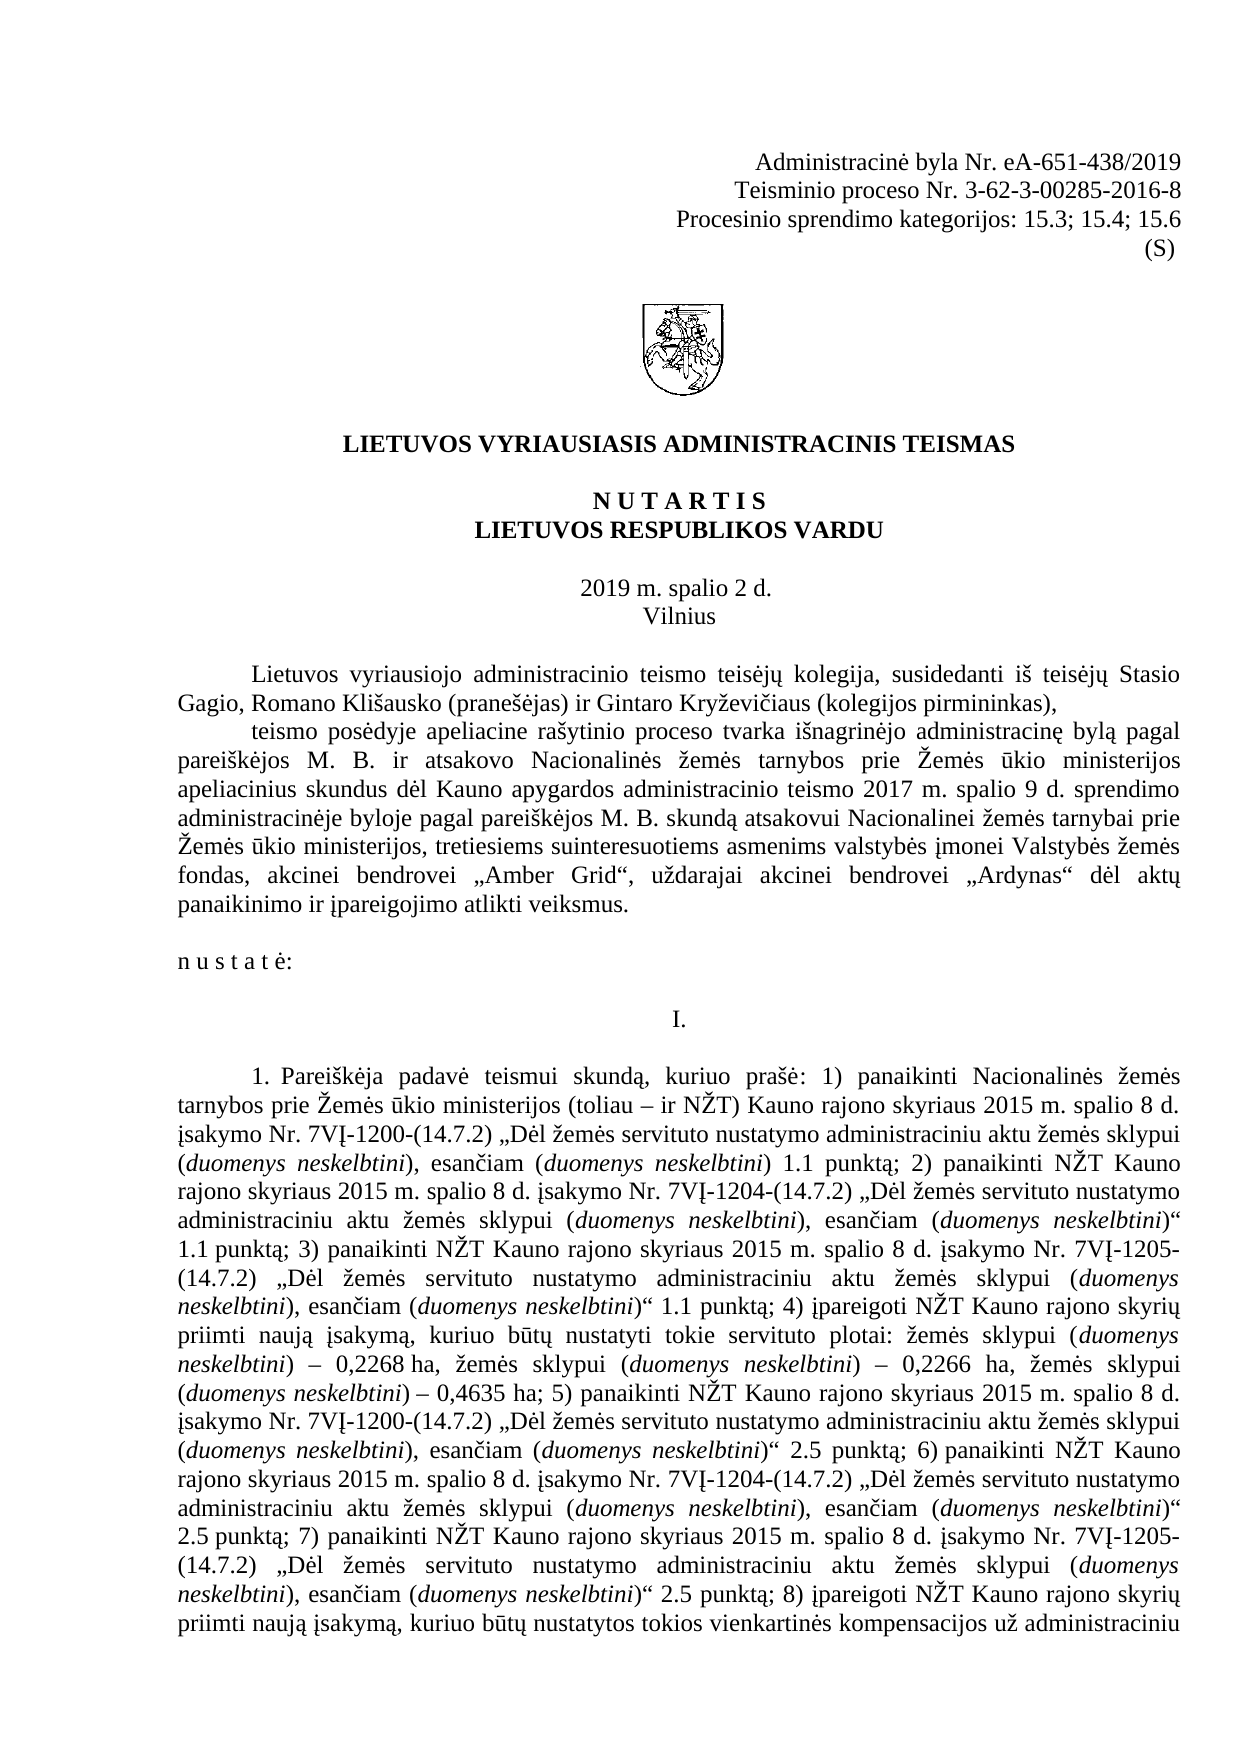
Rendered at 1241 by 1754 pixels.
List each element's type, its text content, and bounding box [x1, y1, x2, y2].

text Administracinė byla Nr. eA-651-438/2019 [177, 147, 1181, 176]
text LIETUVOS VYRIAUSIASIS ADMINISTRACINIS TEISMAS [177, 429, 1181, 458]
text 1. Pareiškėja padavė teismui skundą, kuriuo prašė: 1) panaikinti Nacionalinės žemės tarnybos prie Žemės ūkio ministerijos (toliau – ir NŽT) Kauno rajono skyriaus 2015 m. spalio 8 d. įsakymo Nr. 7VĮ-1200-(14.7.2) „Dėl žemės servituto nustatymo administraciniu aktu žemės sklypui (duomenys neskelbtini), esančiam (duomenys neskelbtini) 1.1 punktą; 2) panaikinti NŽT Kauno rajono skyriaus 2015 m. spalio 8 d. įsakymo Nr. 7VĮ-1204-(14.7.2) „Dėl žemės servituto nustatymo administraciniu aktu žemės sklypui (duomenys neskelbtini), esančiam (duomenys neskelbtini)“ 1.1 punktą; 3) panaikinti NŽT Kauno rajono skyriaus 2015 m. spalio 8 d. įsakymo Nr. 7VĮ-1205-(14.7.2) „Dėl žemės servituto nustatymo administraciniu aktu žemės sklypui (duomenys neskelbtini), esančiam (duomenys neskelbtini)“ 1.1 punktą; 4) įpareigoti NŽT Kauno rajono skyrių priimti naują įsakymą, kuriuo būtų nustatyti tokie servituto plotai: žemės sklypui (duomenys neskelbtini) – 0,2268 ha, žemės sklypui (duomenys neskelbtini) – 0,2266 ha, žemės sklypui (duomenys neskelbtini) – 0,4635 ha; 5) panaikinti NŽT Kauno rajono skyriaus 2015 m. spalio 8 d. įsakymo Nr. 7VĮ-1200-(14.7.2) „Dėl žemės servituto nustatymo administraciniu aktu žemės sklypui (duomenys neskelbtini), esančiam (duomenys neskelbtini)“ 2.5 punktą; 6) panaikinti NŽT Kauno rajono skyriaus 2015 m. spalio 8 d. įsakymo Nr. 7VĮ-1204-(14.7.2) „Dėl žemės servituto nustatymo administraciniu aktu žemės sklypui (duomenys neskelbtini), esančiam (duomenys neskelbtini)“ 2.5 punktą; 7) panaikinti NŽT Kauno rajono skyriaus 2015 m. spalio 8 d. įsakymo Nr. 7VĮ-1205-(14.7.2) „Dėl žemės servituto nustatymo administraciniu aktu žemės sklypui (duomenys neskelbtini), esančiam (duomenys neskelbtini)“ 2.5 punktą; 8) įpareigoti NŽT Kauno rajono skyrių priimti naują įsakymą, kuriuo būtų nustatytos tokios vienkartinės kompensacijos už administraciniu [177, 1061, 1181, 1636]
text teismo posėdyje apeliacine rašytinio proceso tvarka išnagrinėjo administracinę bylą pagal pareiškėjos M. B. ir atsakovo Nacionalinės žemės tarnybos prie Žemės ūkio ministerijos apeliacinius skundus dėl Kauno apygardos administracinio teismo 2017 m. spalio 9 d. sprendimo administracinėje byloje pagal pareiškėjos M. B. skundą atsakovui Nacionalinei žemės tarnybai prie Žemės ūkio ministerijos, tretiesiems suinteresuotiems asmenims valstybės įmonei Valstybės žemės fondas, akcinei bendrovei „Amber Grid“, uždarajai akcinei bendrovei „Ardynas“ dėl aktų panaikinimo ir įpareigojimo atlikti veiksmus. [177, 716, 1181, 918]
text Vilnius [177, 601, 1181, 630]
text I. [177, 1004, 1181, 1033]
text n u s t a t ė: [177, 946, 1181, 975]
text Lietuvos vyriausiojo administracinio teismo teisėjų kolegija, susidedanti iš teisėjų Stasio Gagio, Romano Klišausko (pranešėjas) ir Gintaro Kryževičiaus (kolegijos pirmininkas), [177, 659, 1181, 716]
text Teisminio proceso Nr. 3-62-3-00285-2016-8 [726, 176, 1181, 204]
text (S) [177, 233, 1181, 262]
text 2019 m. spalio 2 d. [177, 573, 1181, 601]
text N U T A R T I S [177, 486, 1181, 515]
text LIETUVOS RESPUBLIKOS VARDU [177, 515, 1181, 544]
text Procesinio sprendimo kategorijos: 15.3; 15.4; 15.6 [664, 204, 1181, 233]
